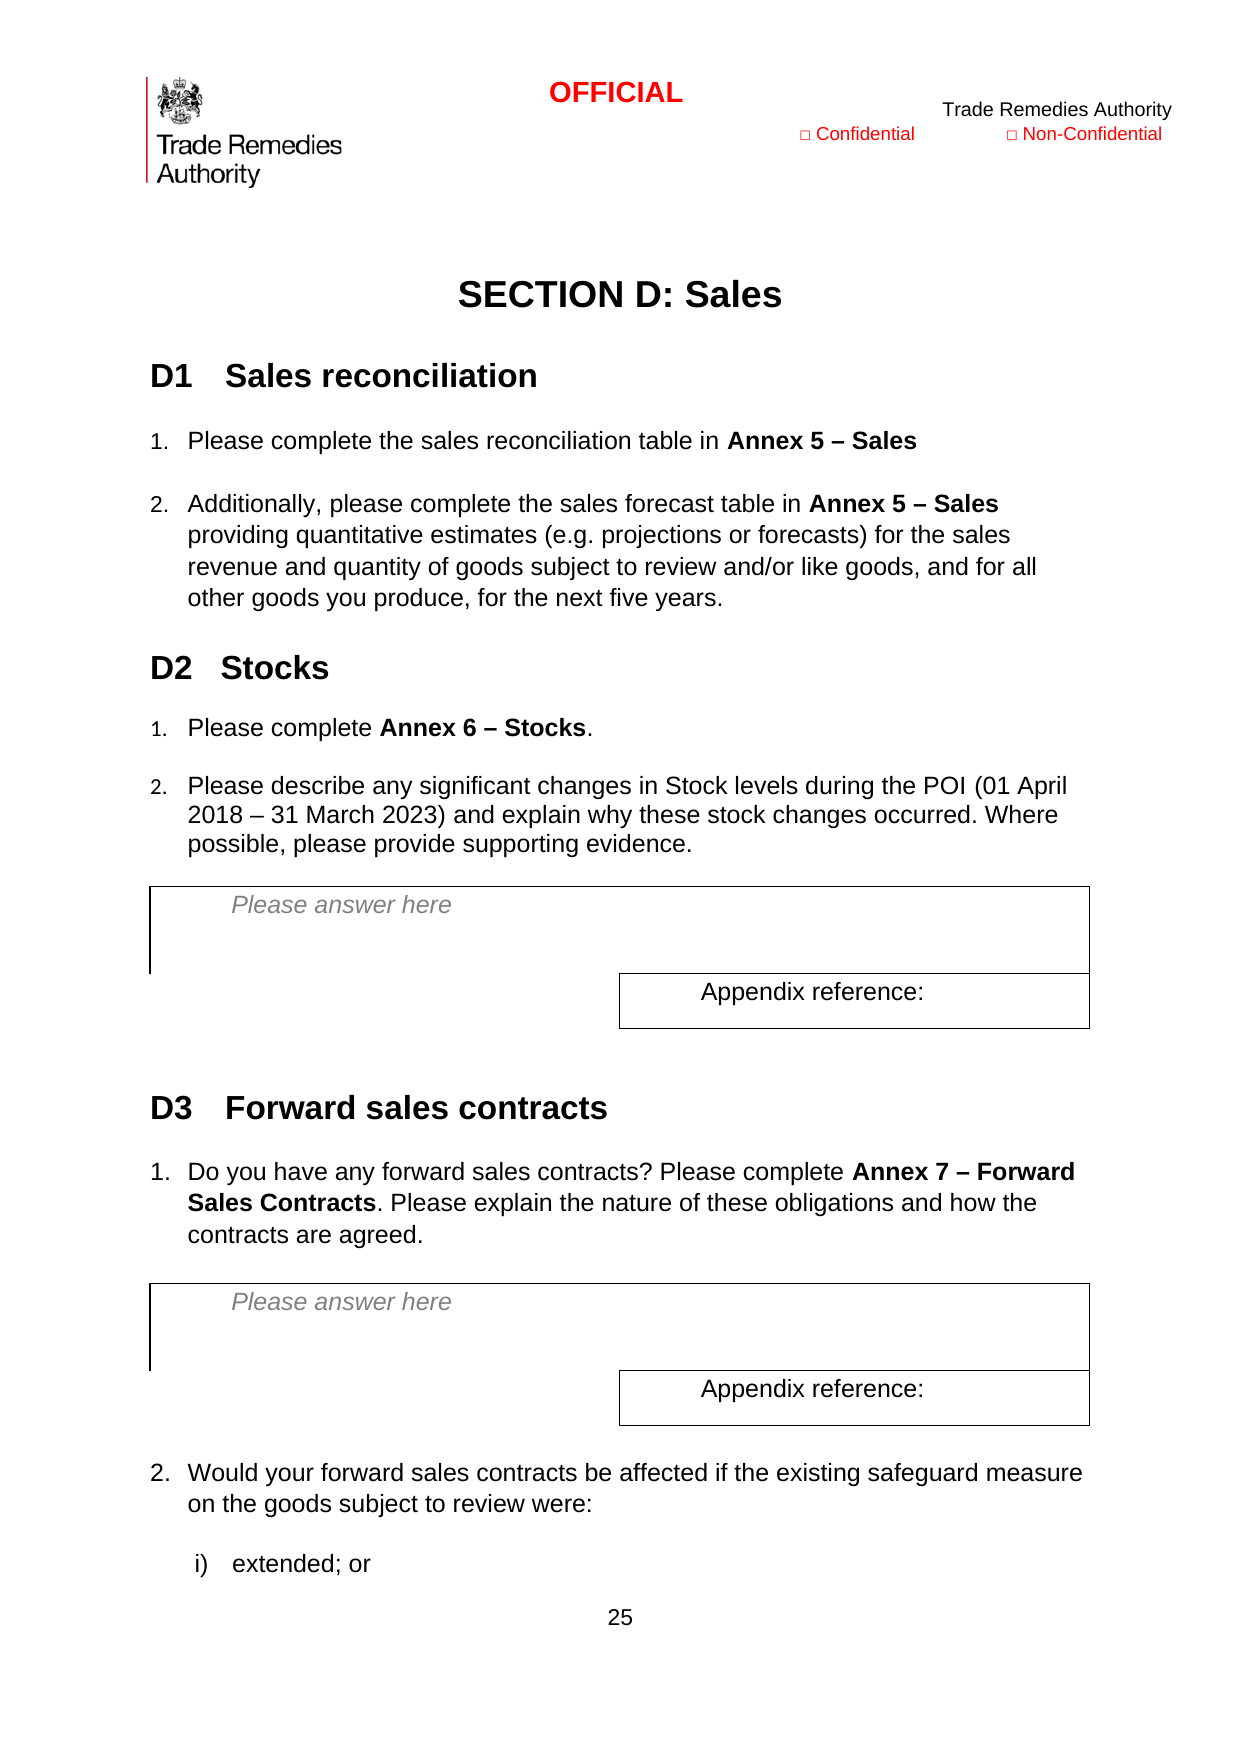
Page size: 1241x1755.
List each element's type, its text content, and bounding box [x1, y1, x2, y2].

list extended; or [194, 1549, 1090, 1578]
subtitle SECTION D: Sales [150, 272, 1090, 316]
list Please complete the sales reconciliation table in Annex 5 – Sales [150, 426, 1090, 454]
list Additionally, please complete the sales forecast table in Annex 5 – Sales providing quantitative estimates (e.g. projections or forecasts) for the sales revenue and quantity of goods subject to review and/or like goods, and for all other goods you produce, for the next five years. [150, 489, 1090, 612]
table_cell [150, 1371, 619, 1425]
table_header Please answer here [151, 1284, 1089, 1370]
table_cell Appendix reference: [620, 1371, 1089, 1425]
table_header Please answer here [151, 887, 1089, 973]
list Would your forward sales contracts be affected if the existing safeguard measure on the goods subject to review were: [150, 1457, 1090, 1518]
list Please complete Annex 6 – Stocks. [150, 713, 1090, 742]
subtitle D3 Forward sales contracts [150, 1088, 1090, 1127]
list Do you have any forward sales contracts? Please complete Annex 7 – Forward Sales Contracts. Please explain the nature of these obligations and how the contracts are agreed. [150, 1157, 1090, 1249]
subtitle D1 Sales reconciliation [150, 356, 1090, 394]
list Please describe any significant changes in Stock levels during the POI (01 April 2018 – 31 March 2023) and explain why these stock changes occurred. Where possible, please provide supporting evidence. [150, 771, 1090, 857]
table_cell Appendix reference: [620, 974, 1089, 1028]
table_cell [150, 974, 619, 1028]
subtitle D2 Stocks [150, 648, 1090, 686]
